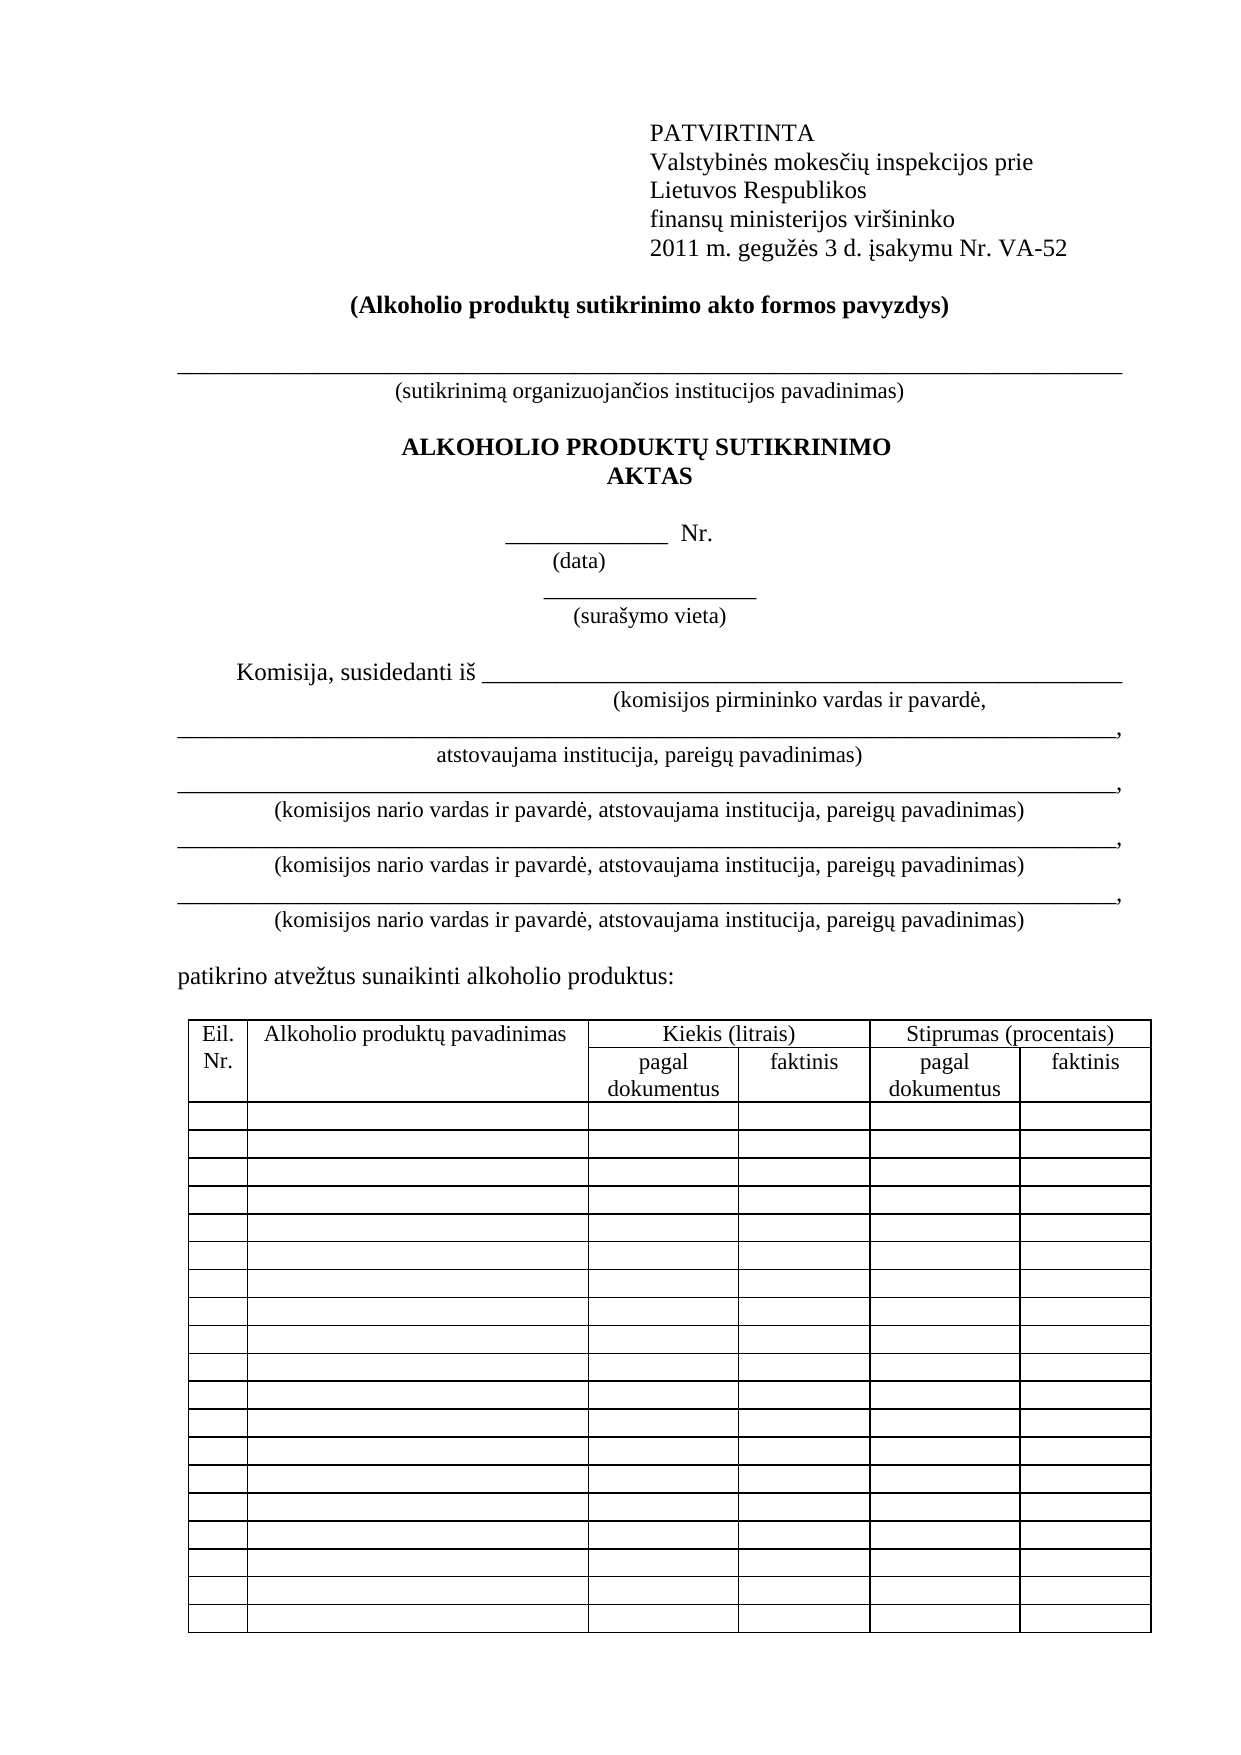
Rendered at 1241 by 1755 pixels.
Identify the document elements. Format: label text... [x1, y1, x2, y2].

table_cell [1021, 1103, 1150, 1129]
table_cell [189, 1159, 247, 1185]
text (komisijos nario vardas ir pavardė, atstovaujama institucija, pareigų pavadinimas) [177, 906, 1122, 933]
text Valstybinės mokesčių inspekcijos prie [649, 147, 1122, 176]
text _____________ Nr. [177, 518, 1122, 547]
table_cell [589, 1494, 738, 1520]
table_cell [739, 1326, 869, 1352]
text (komisijos pirmininko vardas ir pavardė, [477, 686, 1122, 712]
table_cell [871, 1298, 1019, 1324]
table_cell [1021, 1159, 1150, 1185]
table_cell [189, 1410, 247, 1436]
table_cell [248, 1522, 588, 1548]
table_cell [248, 1605, 588, 1632]
table_cell [739, 1577, 869, 1604]
table_header Stiprumas (procentais) [871, 1021, 1150, 1047]
table_cell [248, 1577, 588, 1604]
table_cell [871, 1354, 1019, 1380]
table_cell [1021, 1131, 1150, 1157]
table_cell [189, 1242, 247, 1269]
table_cell [189, 1354, 247, 1380]
table_cell [871, 1215, 1019, 1241]
table_cell [1021, 1605, 1150, 1632]
table_cell [248, 1103, 588, 1129]
text _ , [177, 878, 1122, 906]
table_cell [739, 1270, 869, 1297]
table_cell [739, 1131, 869, 1157]
table_cell [589, 1242, 738, 1269]
table_cell [739, 1354, 869, 1380]
table_cell [871, 1131, 1019, 1157]
table_cell [248, 1270, 588, 1297]
table_cell [739, 1522, 869, 1548]
table_header Kiekis (litrais) [589, 1021, 869, 1047]
table_cell [1021, 1187, 1150, 1213]
table_cell [248, 1326, 588, 1352]
table_cell [189, 1215, 247, 1241]
table_cell [1021, 1326, 1150, 1352]
text finansų ministerijos viršininko [649, 204, 1122, 233]
table_cell [1021, 1410, 1150, 1436]
table_cell [589, 1605, 738, 1632]
table_cell [1021, 1270, 1150, 1297]
table_cell [189, 1494, 247, 1520]
table_cell [871, 1382, 1019, 1408]
table_cell [871, 1605, 1019, 1632]
text (komisijos nario vardas ir pavardė, atstovaujama institucija, pareigų pavadinimas) [177, 796, 1122, 822]
table_cell [589, 1522, 738, 1548]
table_cell [871, 1522, 1019, 1548]
table_cell [871, 1242, 1019, 1269]
text _________________ [177, 573, 1122, 602]
table_cell [589, 1577, 738, 1604]
table_cell [189, 1103, 247, 1129]
text _ , [177, 822, 1122, 851]
table_cell [589, 1215, 738, 1241]
text (data) [552, 547, 1122, 573]
table_cell [589, 1187, 738, 1213]
table_cell [589, 1410, 738, 1436]
text _ , [177, 712, 1122, 741]
table_cell [589, 1298, 738, 1324]
table_cell [1021, 1438, 1150, 1464]
table_cell [871, 1326, 1019, 1352]
table_cell [1021, 1550, 1150, 1576]
text _ , [177, 767, 1122, 796]
table_cell pagal dokumentus [871, 1048, 1019, 1101]
table_cell [739, 1494, 869, 1520]
table_cell [189, 1326, 247, 1352]
table_cell [1021, 1382, 1150, 1408]
table_cell [589, 1326, 738, 1352]
table_cell [589, 1466, 738, 1492]
table_cell [589, 1438, 738, 1464]
table_cell [871, 1494, 1019, 1520]
table_cell [248, 1382, 588, 1408]
table_cell [189, 1466, 247, 1492]
table_cell [739, 1215, 869, 1241]
table_cell [1021, 1522, 1150, 1548]
table_cell [189, 1187, 247, 1213]
text Lietuvos Respublikos [649, 176, 1122, 204]
table_cell [189, 1298, 247, 1324]
text (Alkoholio produktų sutikrinimo akto formos pavyzdys) [177, 291, 1122, 319]
table_cell [871, 1577, 1019, 1604]
text (sutikrinimą organizuojančios institucijos pavadinimas) [177, 377, 1122, 403]
table_cell [189, 1577, 247, 1604]
table_cell [589, 1354, 738, 1380]
text _ [177, 348, 1122, 373]
table_cell [1021, 1466, 1150, 1492]
text atstovaujama institucija, pareigų pavadinimas) [177, 741, 1122, 767]
table_cell [739, 1438, 869, 1464]
table_cell [248, 1354, 588, 1380]
table_cell [248, 1298, 588, 1324]
table_cell [1021, 1577, 1150, 1604]
table_cell faktinis [1021, 1048, 1150, 1101]
table_cell [189, 1382, 247, 1408]
table_cell [1021, 1354, 1150, 1380]
table_cell [589, 1550, 738, 1576]
text (komisijos nario vardas ir pavardė, atstovaujama institucija, pareigų pavadinimas) [177, 851, 1122, 878]
table_cell [248, 1494, 588, 1520]
table_cell [189, 1522, 247, 1548]
text 2011 m. gegužės 3 d. įsakymu Nr. VA-52 [649, 233, 1122, 262]
table_cell [739, 1466, 869, 1492]
table_cell [248, 1187, 588, 1213]
text (surašymo vieta) [177, 602, 1122, 628]
table_cell [189, 1605, 247, 1632]
table_cell pagal dokumentus [589, 1048, 738, 1101]
table_cell [189, 1270, 247, 1297]
table_cell [1021, 1494, 1150, 1520]
table_cell [871, 1270, 1019, 1297]
table_cell [248, 1159, 588, 1185]
table_header Alkoholio produktų pavadinimas [248, 1021, 588, 1101]
table_cell [589, 1382, 738, 1408]
table_cell [739, 1382, 869, 1408]
text PATVIRTINTA [649, 118, 1122, 147]
text ALKOHOLIO PRODUKTŲ SUTIKRINIMO AKTAS [177, 432, 1122, 489]
table_cell [248, 1215, 588, 1241]
table_cell [871, 1103, 1019, 1129]
text patikrino atvežtus sunaikinti alkoholio produktus: [177, 961, 1122, 990]
text Komisija, susidedanti iš [177, 657, 1122, 686]
table_cell [739, 1298, 869, 1324]
table_cell [739, 1187, 869, 1213]
table_cell [871, 1187, 1019, 1213]
table_header Eil. Nr. [189, 1021, 247, 1101]
table_cell [871, 1410, 1019, 1436]
table_cell [248, 1242, 588, 1269]
table_cell [1021, 1242, 1150, 1269]
table_cell [871, 1466, 1019, 1492]
table_cell [871, 1159, 1019, 1185]
table_cell [871, 1438, 1019, 1464]
table_cell [248, 1466, 588, 1492]
table_cell [589, 1270, 738, 1297]
table_cell [589, 1159, 738, 1185]
table_cell [739, 1103, 869, 1129]
table_cell [589, 1103, 738, 1129]
table_cell [739, 1242, 869, 1269]
table_cell [248, 1410, 588, 1436]
table_cell [739, 1550, 869, 1576]
table_cell [1021, 1298, 1150, 1324]
table_cell [589, 1131, 738, 1157]
table_cell [739, 1410, 869, 1436]
table_cell [189, 1438, 247, 1464]
table_cell [739, 1159, 869, 1185]
table_cell [189, 1131, 247, 1157]
table_cell [1021, 1215, 1150, 1241]
table_cell [189, 1550, 247, 1576]
table_cell [248, 1438, 588, 1464]
table_cell [248, 1550, 588, 1576]
table_cell [248, 1131, 588, 1157]
table_cell [871, 1550, 1019, 1576]
table_cell faktinis [739, 1048, 869, 1101]
table_cell [739, 1605, 869, 1632]
